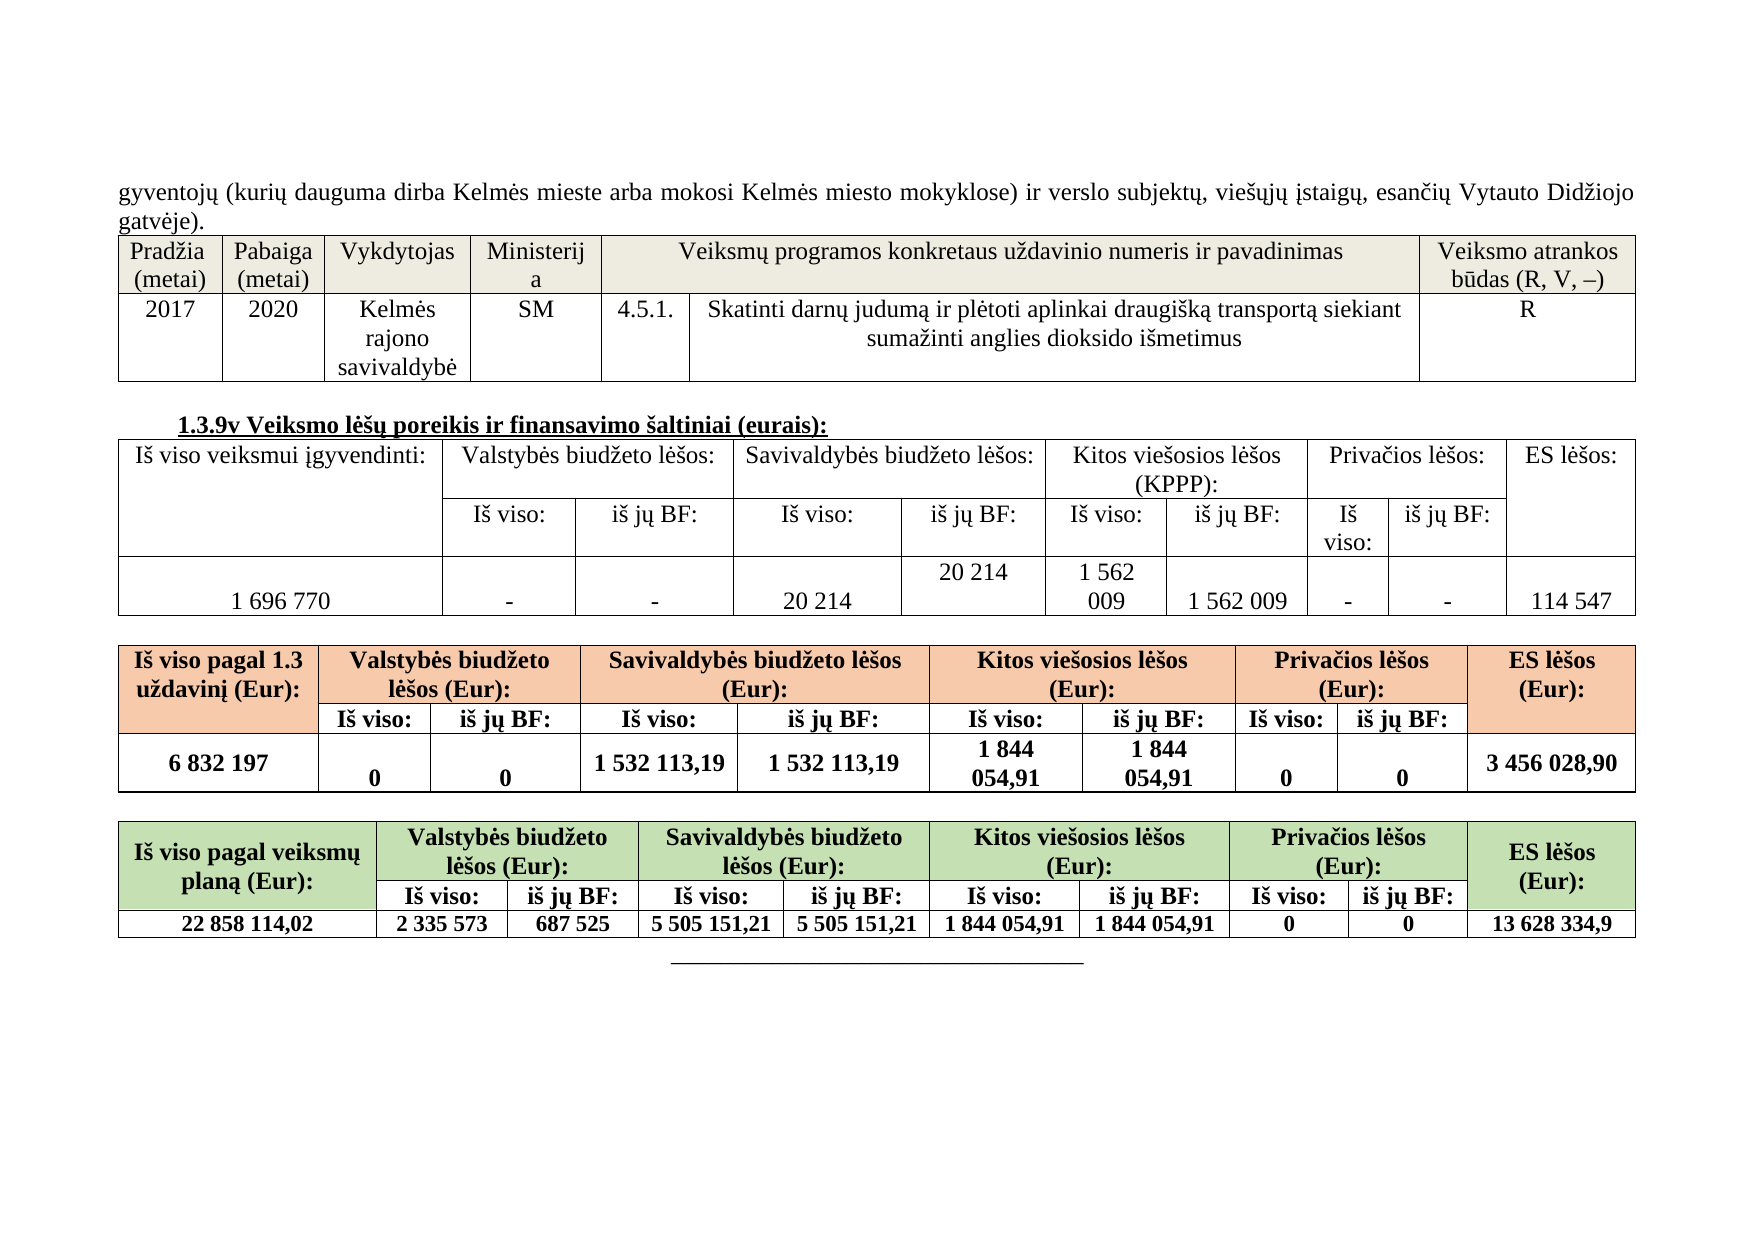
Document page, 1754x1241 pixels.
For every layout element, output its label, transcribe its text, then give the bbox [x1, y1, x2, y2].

table_header Kitos viešosios lėšos (KPPP): [1046, 440, 1307, 498]
table_header Iš viso pagal veiksmų planą (Eur): [119, 822, 376, 909]
table_cell 2020 [223, 294, 324, 381]
table_cell - [443, 557, 575, 615]
table_cell - [1308, 557, 1388, 615]
table_header Kitos viešosios lėšos (Eur): [930, 646, 1235, 703]
table_cell Skatinti darnų judumą ir plėtoti aplinkai draugišką transportą siekiant sumažinti anglies dioksido išmetimus [690, 294, 1419, 381]
table_header Iš viso pagal 1.3 uždavinį (Eur): [119, 646, 318, 733]
table_cell 687 525 [508, 911, 638, 937]
table_cell Iš viso: [639, 881, 783, 909]
table_cell Iš viso: [930, 704, 1082, 733]
table_cell 0 [1338, 734, 1467, 791]
text _________________________________ [118, 938, 1636, 967]
table_header ES lėšos (Eur): [1468, 822, 1635, 909]
table_header Veiksmų programos konkretaus uždavinio numeris ir pavadinimas [602, 236, 1419, 293]
table_cell Iš viso: [377, 881, 507, 909]
table_cell 114 547 [1507, 557, 1635, 615]
table_header Privačios lėšos: [1308, 440, 1506, 498]
table_header Savivaldybės biudžeto lėšos (Eur): [639, 822, 929, 880]
table_header Veiksmo atrankos būdas (R, V, –) [1420, 236, 1635, 293]
table_cell iš jų BF: [1338, 704, 1467, 733]
table_cell iš jų BF: [431, 704, 580, 733]
table_cell - [576, 557, 733, 615]
table_cell 3 456 028,90 [1468, 734, 1635, 791]
text 1.3.9v Veiksmo lėšų poreikis ir finansavimo šaltiniai (eurais): [118, 410, 1636, 439]
table_cell 1 844 054,91 [1080, 911, 1229, 937]
table_cell Kelmės rajono savivaldybė [325, 294, 470, 381]
table_cell 1 844 054,91 [930, 911, 1079, 937]
table_cell 22 858 114,02 [119, 911, 376, 937]
table_cell Iš viso: [1308, 499, 1388, 556]
table_cell iš jų BF: [784, 881, 929, 909]
table_cell Iš viso: [930, 881, 1079, 909]
table_cell Iš viso: [581, 704, 737, 733]
table_cell iš jų BF: [1167, 499, 1307, 556]
table_cell 2 335 573 [377, 911, 507, 937]
table_cell SM [471, 294, 601, 381]
table_header Savivaldybės biudžeto lėšos (Eur): [581, 646, 929, 703]
table_cell iš jų BF: [1389, 499, 1506, 556]
table_cell iš jų BF: [738, 704, 929, 733]
table_cell 0 [1236, 734, 1337, 791]
table_cell 1 562 009 [1167, 557, 1307, 615]
table_cell 20 214 [902, 557, 1045, 615]
table_cell Iš viso: [319, 704, 430, 733]
table_cell Iš viso: [1230, 881, 1348, 909]
table_cell 1 532 113,19 [581, 734, 737, 791]
table_cell Iš viso: [1046, 499, 1166, 556]
table_cell 0 [1230, 911, 1348, 937]
table_header Kitos viešosios lėšos (Eur): [930, 822, 1229, 880]
table_cell 20 214 [734, 557, 901, 615]
table_cell 1 696 770 [119, 557, 442, 615]
table_cell 1 532 113,19 [738, 734, 929, 791]
table_cell 6 832 197 [119, 734, 318, 791]
table_cell iš jų BF: [508, 881, 638, 909]
table_cell Iš viso: [734, 499, 901, 556]
table_header Pradžia (metai) [119, 236, 222, 293]
table_header ES lėšos (Eur): [1468, 646, 1635, 733]
table_cell Iš viso: [443, 499, 575, 556]
table_cell 0 [1349, 911, 1467, 937]
table_cell 4.5.1. [602, 294, 689, 381]
table_header Iš viso veiksmui įgyvendinti: [119, 440, 442, 556]
table_cell 5 505 151,21 [784, 911, 929, 937]
table_header Valstybės biudžeto lėšos: [443, 440, 733, 498]
table_cell iš jų BF: [1080, 881, 1229, 909]
table_cell - [1389, 557, 1506, 615]
table_header Privačios lėšos (Eur): [1230, 822, 1467, 880]
text gyventojų (kurių dauguma dirba Kelmės mieste arba mokosi Kelmės miesto mokyklose) ir verslo subjektų, viešųjų įstaigų, esančių Vytauto Didžiojo gatvėje). [118, 177, 1636, 235]
table_cell iš jų BF: [1083, 704, 1235, 733]
table_cell iš jų BF: [576, 499, 733, 556]
table_cell 0 [431, 734, 580, 791]
table_header Savivaldybės biudžeto lėšos: [734, 440, 1045, 498]
table_cell 2017 [119, 294, 222, 381]
table_header ES lėšos: [1507, 440, 1635, 556]
table_cell 5 505 151,21 [639, 911, 783, 937]
table_cell 1 844 054,91 [930, 734, 1082, 791]
table_cell Iš viso: [1236, 704, 1337, 733]
table_cell 1 562 009 [1046, 557, 1166, 615]
table_header Privačios lėšos (Eur): [1236, 646, 1467, 703]
table_header Vykdytojas [325, 236, 470, 293]
table_header Ministerija [471, 236, 601, 293]
table_cell iš jų BF: [902, 499, 1045, 556]
table_cell 0 [319, 734, 430, 791]
table_cell 13 628 334,9 [1468, 911, 1635, 937]
table_cell R [1420, 294, 1635, 381]
table_header Pabaiga (metai) [223, 236, 324, 293]
table_cell iš jų BF: [1349, 881, 1467, 909]
table_header Valstybės biudžeto lėšos (Eur): [319, 646, 580, 703]
table_header Valstybės biudžeto lėšos (Eur): [377, 822, 638, 880]
table_cell 1 844 054,91 [1083, 734, 1235, 791]
